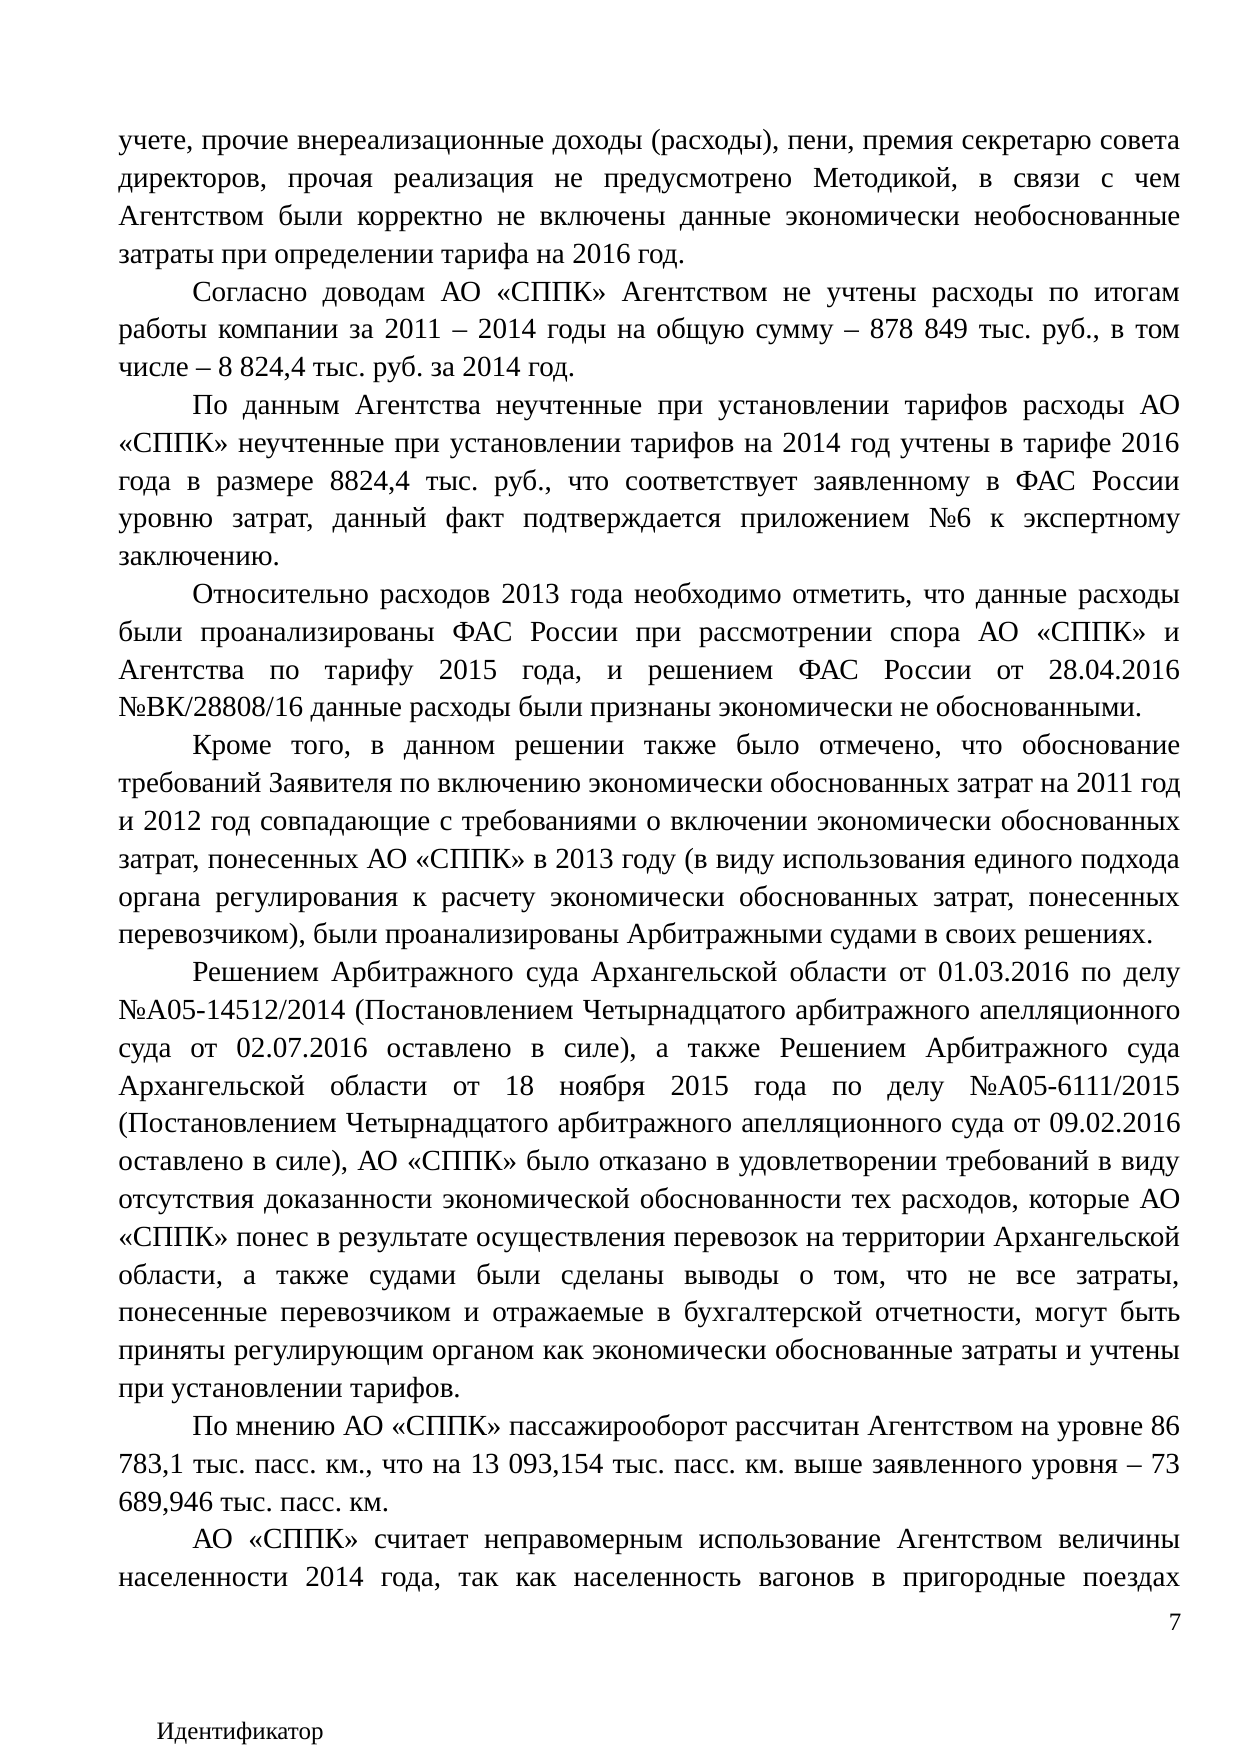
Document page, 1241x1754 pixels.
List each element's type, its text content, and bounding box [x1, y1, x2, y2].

text АО «СППК» считает неправомерным использование Агентством величины населенности 2014 года, так как населенность вагонов в пригородные поездах [118, 1517, 1181, 1593]
text Согласно доводам АО «СППК» Агентством не учтены расходы по итогам работы компании за 2011 – 2014 годы на общую сумму – 878 849 тыс. руб., в том числе – 8 824,4 тыс. руб. за 2014 год. [118, 269, 1181, 383]
text По данным Агентства неучтенные при установлении тарифов расходы АО «СППК» неучтенные при установлении тарифов на 2014 год учтены в тарифе 2016 года в размере 8824,4 тыс. руб., что соответствует заявленному в ФАС России уровню затрат, данный факт подтверждается приложением №6 к экспертному заключению. [118, 383, 1181, 572]
text учете, прочие внереализационные доходы (расходы), пени, премия секретарю совета директоров, прочая реализация не предусмотрено Методикой, в связи с чем Агентством были корректно не включены данные экономически необоснованные затраты при определении тарифа на 2016 год. [118, 118, 1181, 269]
text Относительно расходов 2013 года необходимо отметить, что данные расходы были проанализированы ФАС России при рассмотрении спора АО «СППК» и Агентства по тарифу 2015 года, и решением ФАС России от 28.04.2016 №ВК/28808/16 данные расходы были признаны экономически не обоснованными. [118, 572, 1181, 723]
text Решением Арбитражного суда Архангельской области от 01.03.2016 по делу №А05-14512/2014 (Постановлением Четырнадцатого арбитражного апелляционного суда от 02.07.2016 оставлено в силе), а также Решением Арбитражного суда Архангельской области от 18 ноября 2015 года по делу №А05-6111/2015 (Постановлением Четырнадцатого арбитражного апелляционного суда от 09.02.2016 оставлено в силе), АО «СППК» было отказано в удовлетворении требований в виду отсутствия доказанности экономической обоснованности тех расходов, которые АО «СППК» понес в результате осуществления перевозок на территории Архангельской области, а также судами были сделаны выводы о том, что не все затраты, понесенные перевозчиком и отражаемые в бухгалтерской отчетности, могут быть приняты регулирующим органом как экономически обоснованные затраты и учтены при установлении тарифов. [118, 950, 1181, 1404]
text Кроме того, в данном решении также было отмечено, что обоснование требований Заявителя по включению экономически обоснованных затрат на 2011 год и 2012 год совпадающие с требованиями о включении экономически обоснованных затрат, понесенных АО «СППК» в 2013 году (в виду использования единого подхода органа регулирования к расчету экономически обоснованных затрат, понесенных перевозчиком), были проанализированы Арбитражными судами в своих решениях. [118, 723, 1181, 950]
text По мнению АО «СППК» пассажирооборот рассчитан Агентством на уровне 86 783,1 тыс. пасс. км., что на 13 093,154 тыс. пасс. км. выше заявленного уровня – 73 689,946 тыс. пасс. км. [118, 1404, 1181, 1517]
